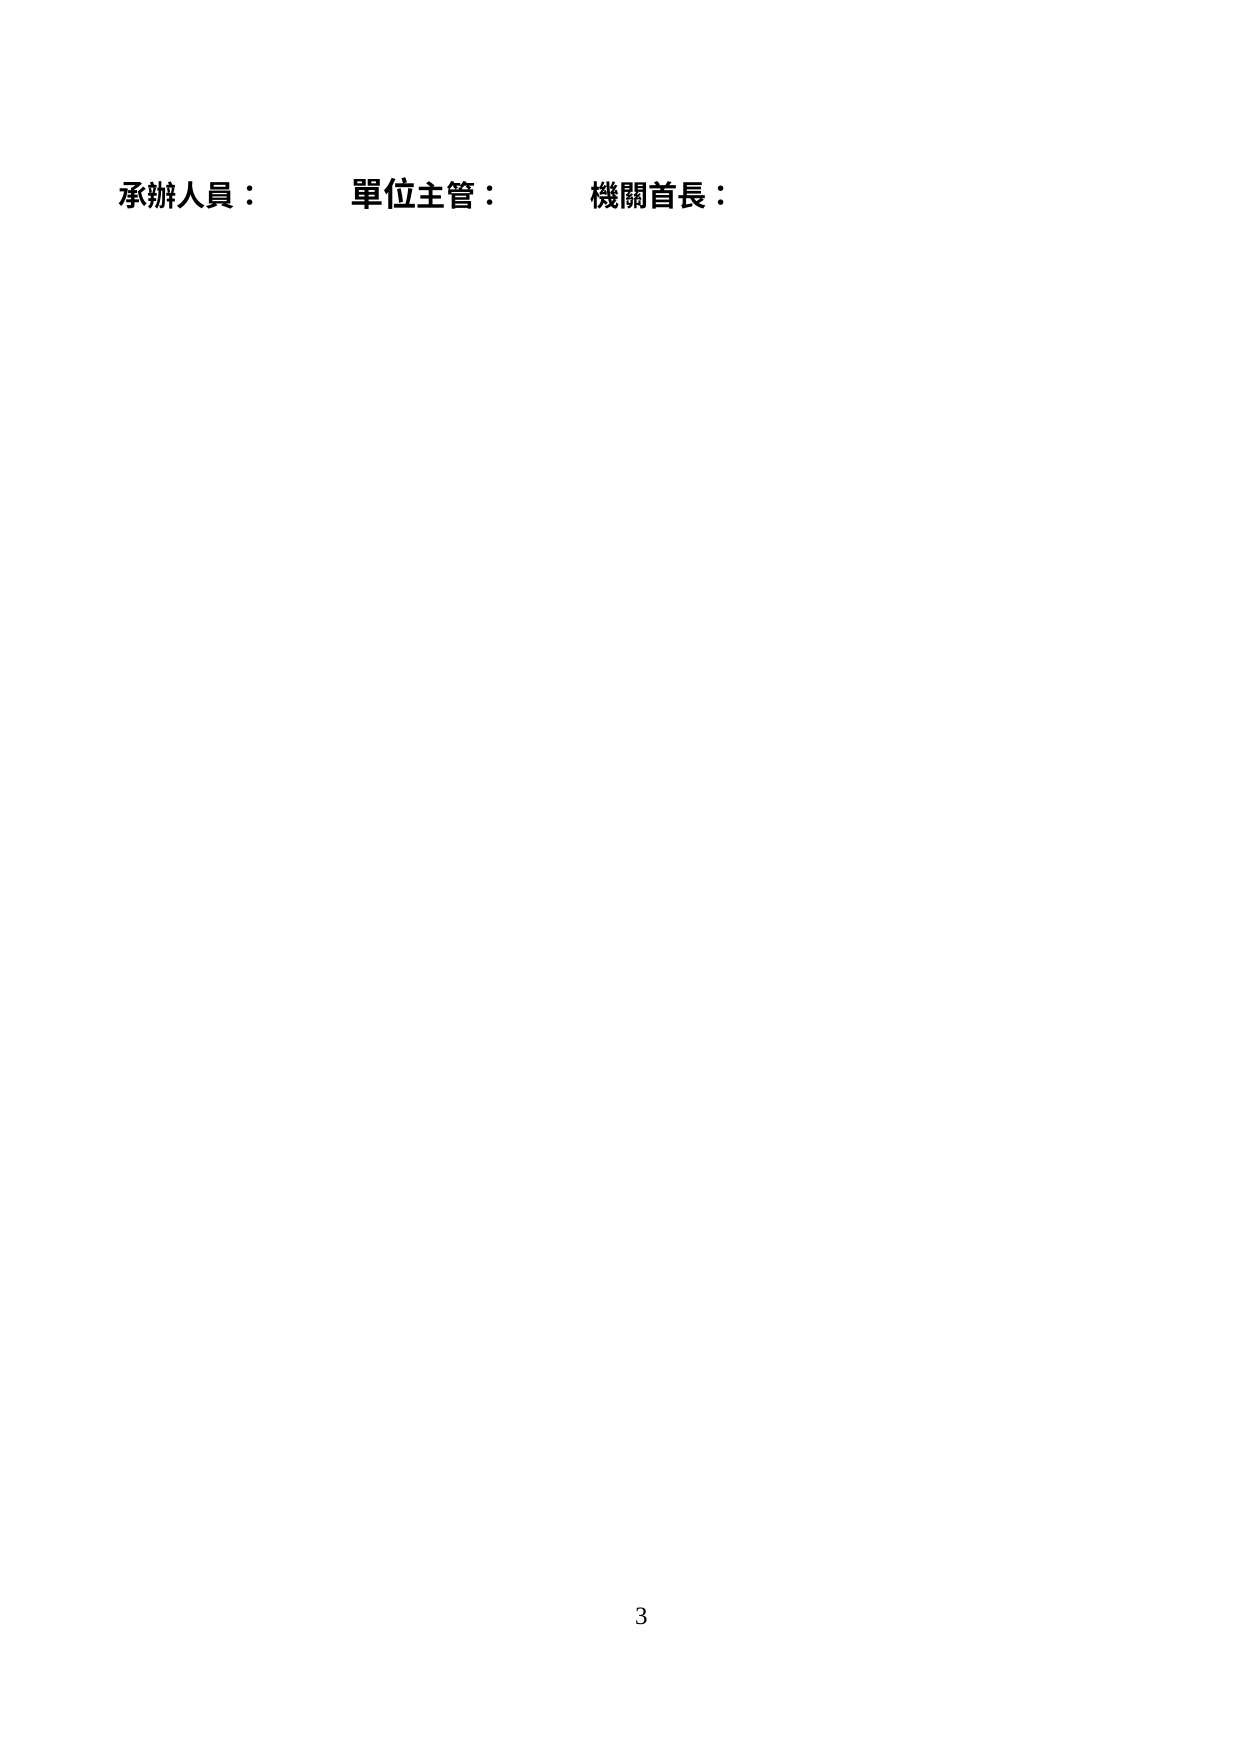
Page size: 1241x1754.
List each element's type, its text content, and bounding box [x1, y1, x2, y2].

text 承辦人員： 單位主管： 機關首長： [118, 152, 1122, 232]
